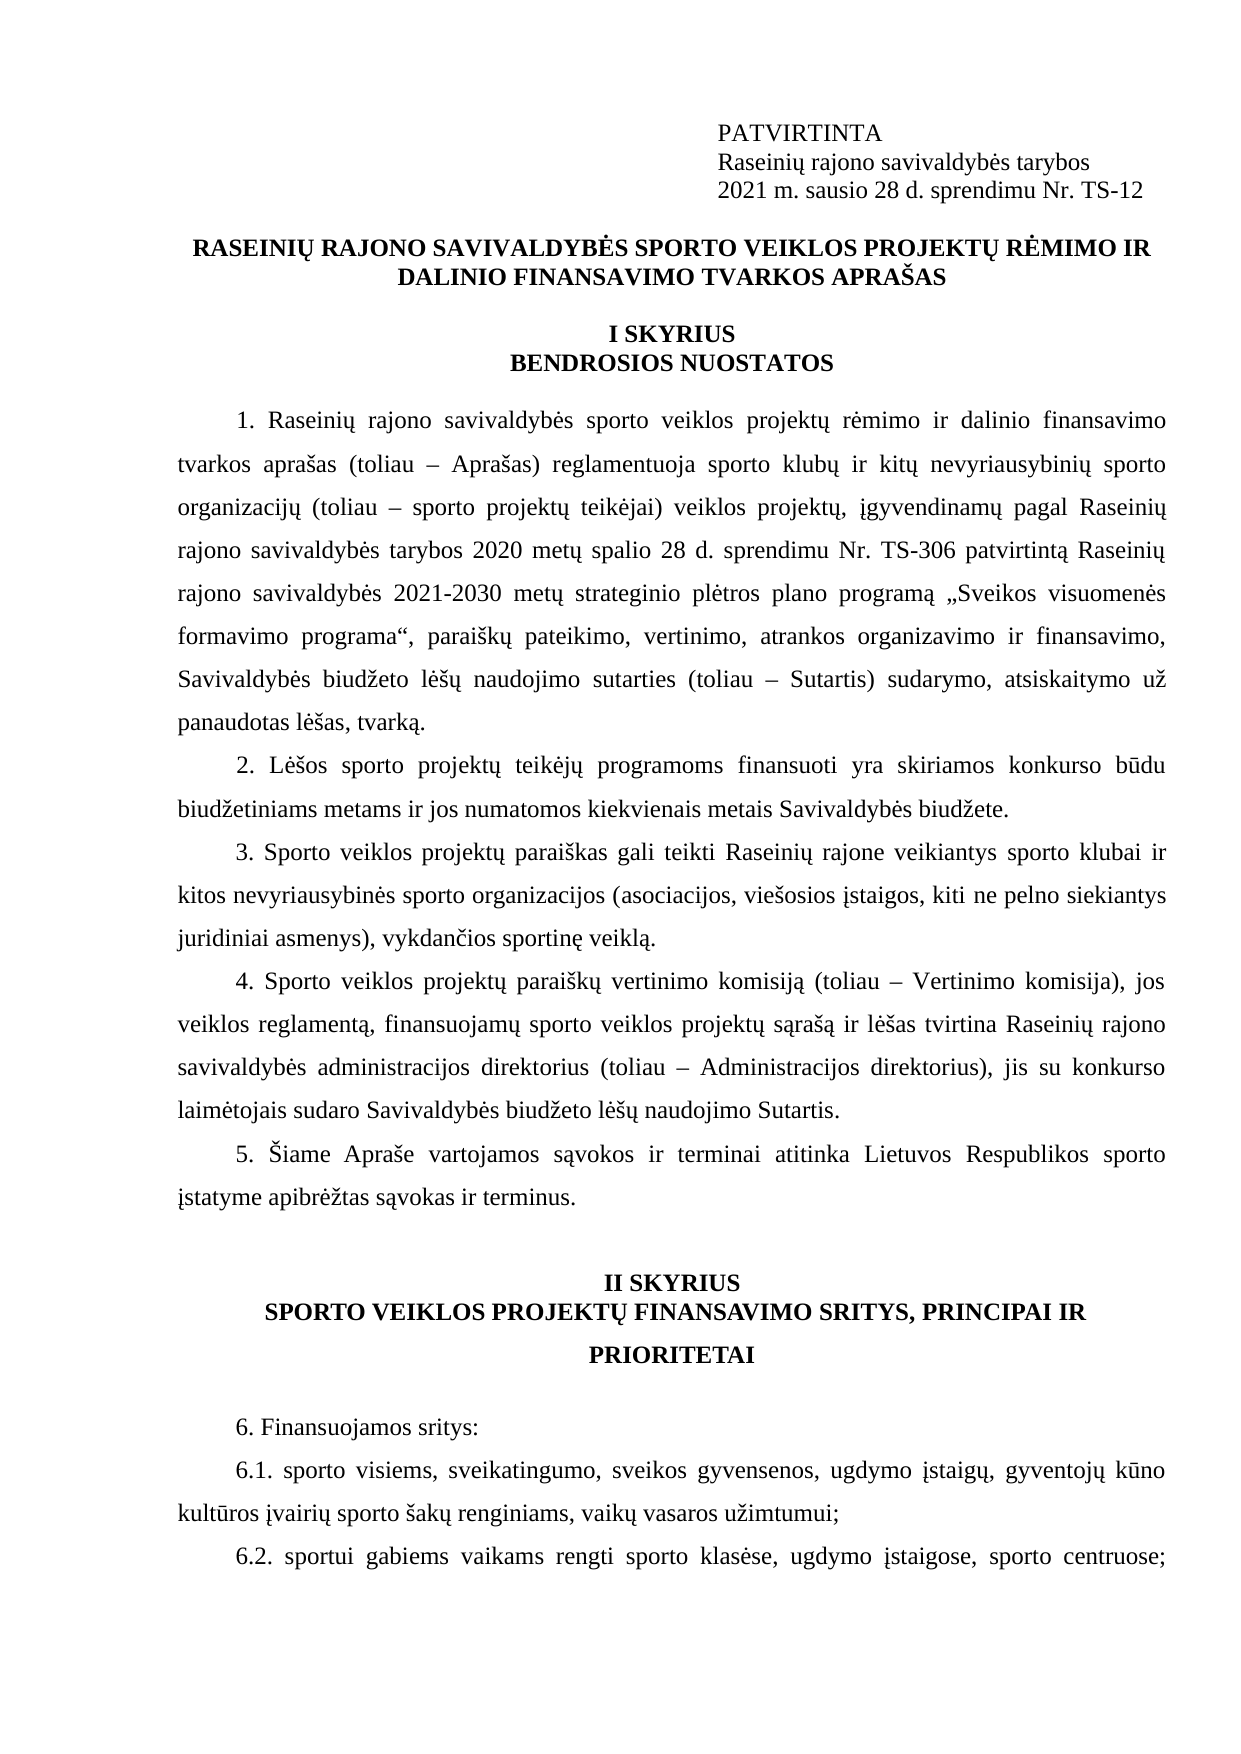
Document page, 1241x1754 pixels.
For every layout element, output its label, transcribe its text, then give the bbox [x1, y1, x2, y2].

text PATVIRTINTA [642, 118, 1167, 147]
text 4. Sporto veiklos projektų paraiškų vertinimo komisiją (toliau – Vertinimo komisija), jos veiklos reglamentą, finansuojamų sporto veiklos projektų sąrašą ir lėšas tvirtina Raseinių rajono savivaldybės administracijos direktorius (toliau – Administracijos direktorius), jis su konkurso laimėtojais sudaro Savivaldybės biudžeto lėšų naudojimo Sutartis. [177, 966, 1167, 1124]
text BENDROSIOS NUOSTATOS [177, 348, 1167, 377]
text 1. Raseinių rajono savivaldybės sporto veiklos projektų rėmimo ir dalinio finansavimo tvarkos aprašas (toliau – Aprašas) reglamentuoja sporto klubų ir kitų nevyriausybinių sporto organizacijų (toliau – sporto projektų teikėjai) veiklos projektų, įgyvendinamų pagal Raseinių rajono savivaldybės tarybos 2020 metų spalio 28 d. sprendimu Nr. TS-306 patvirtintą Raseinių rajono savivaldybės 2021-2030 metų strateginio plėtros plano programą „Sveikos visuomenės formavimo programa“, paraiškų pateikimo, vertinimo, atrankos organizavimo ir finansavimo, Savivaldybės biudžeto lėšų naudojimo sutarties (toliau – Sutartis) sudarymo, atsiskaitymo už panaudotas lėšas, tvarką. [177, 406, 1167, 736]
text 2. Lėšos sporto projektų teikėjų programoms finansuoti yra skiriamos konkurso būdu biudžetiniams metams ir jos numatomos kiekvienais metais Savivaldybės biudžete. [177, 751, 1167, 822]
text II SKYRIUS [177, 1268, 1167, 1297]
text 6.1. sporto visiems, sveikatingumo, sveikos gyvensenos, ugdymo įstaigų, gyventojų kūno kultūros įvairių sporto šakų renginiams, vaikų vasaros užimtumui; [177, 1455, 1167, 1527]
text Raseinių RAJONO SAVIVALDYBĖS SPORTO VEIKLOS PROJEKTŲ RĖMIMO IR DALINIO FINANSAVIMO TVARKOS APRAŠAS [177, 233, 1167, 291]
text 6.2. sportui gabiems vaikams rengti sporto klasėse, ugdymo įstaigose, sporto centruose; [177, 1541, 1167, 1570]
text Raseinių rajono savivaldybės tarybos [717, 147, 1167, 176]
text 5. Šiame Apraše vartojamos sąvokos ir terminai atitinka Lietuvos Respublikos sporto įstatyme apibrėžtas sąvokas ir terminus. [177, 1139, 1167, 1211]
text SPORTO VEIKLOS PROJEKTŲ FINANSAVIMO SRITYS, PRINCIPAI IR PRIORITETAI [177, 1297, 1167, 1369]
text 3. Sporto veiklos projektų paraiškas gali teikti Raseinių rajone veikiantys sporto klubai ir kitos nevyriausybinės sporto organizacijos (asociacijos, viešosios įstaigos, kiti ne pelno siekiantys juridiniai asmenys), vykdančios sportinę veiklą. [177, 837, 1167, 952]
text 2021 m. sausio 28 d. sprendimu Nr. TS-12 [717, 176, 1167, 204]
text 6. Finansuojamos sritys: [177, 1412, 1167, 1441]
text I SKYRIUS [177, 319, 1167, 348]
